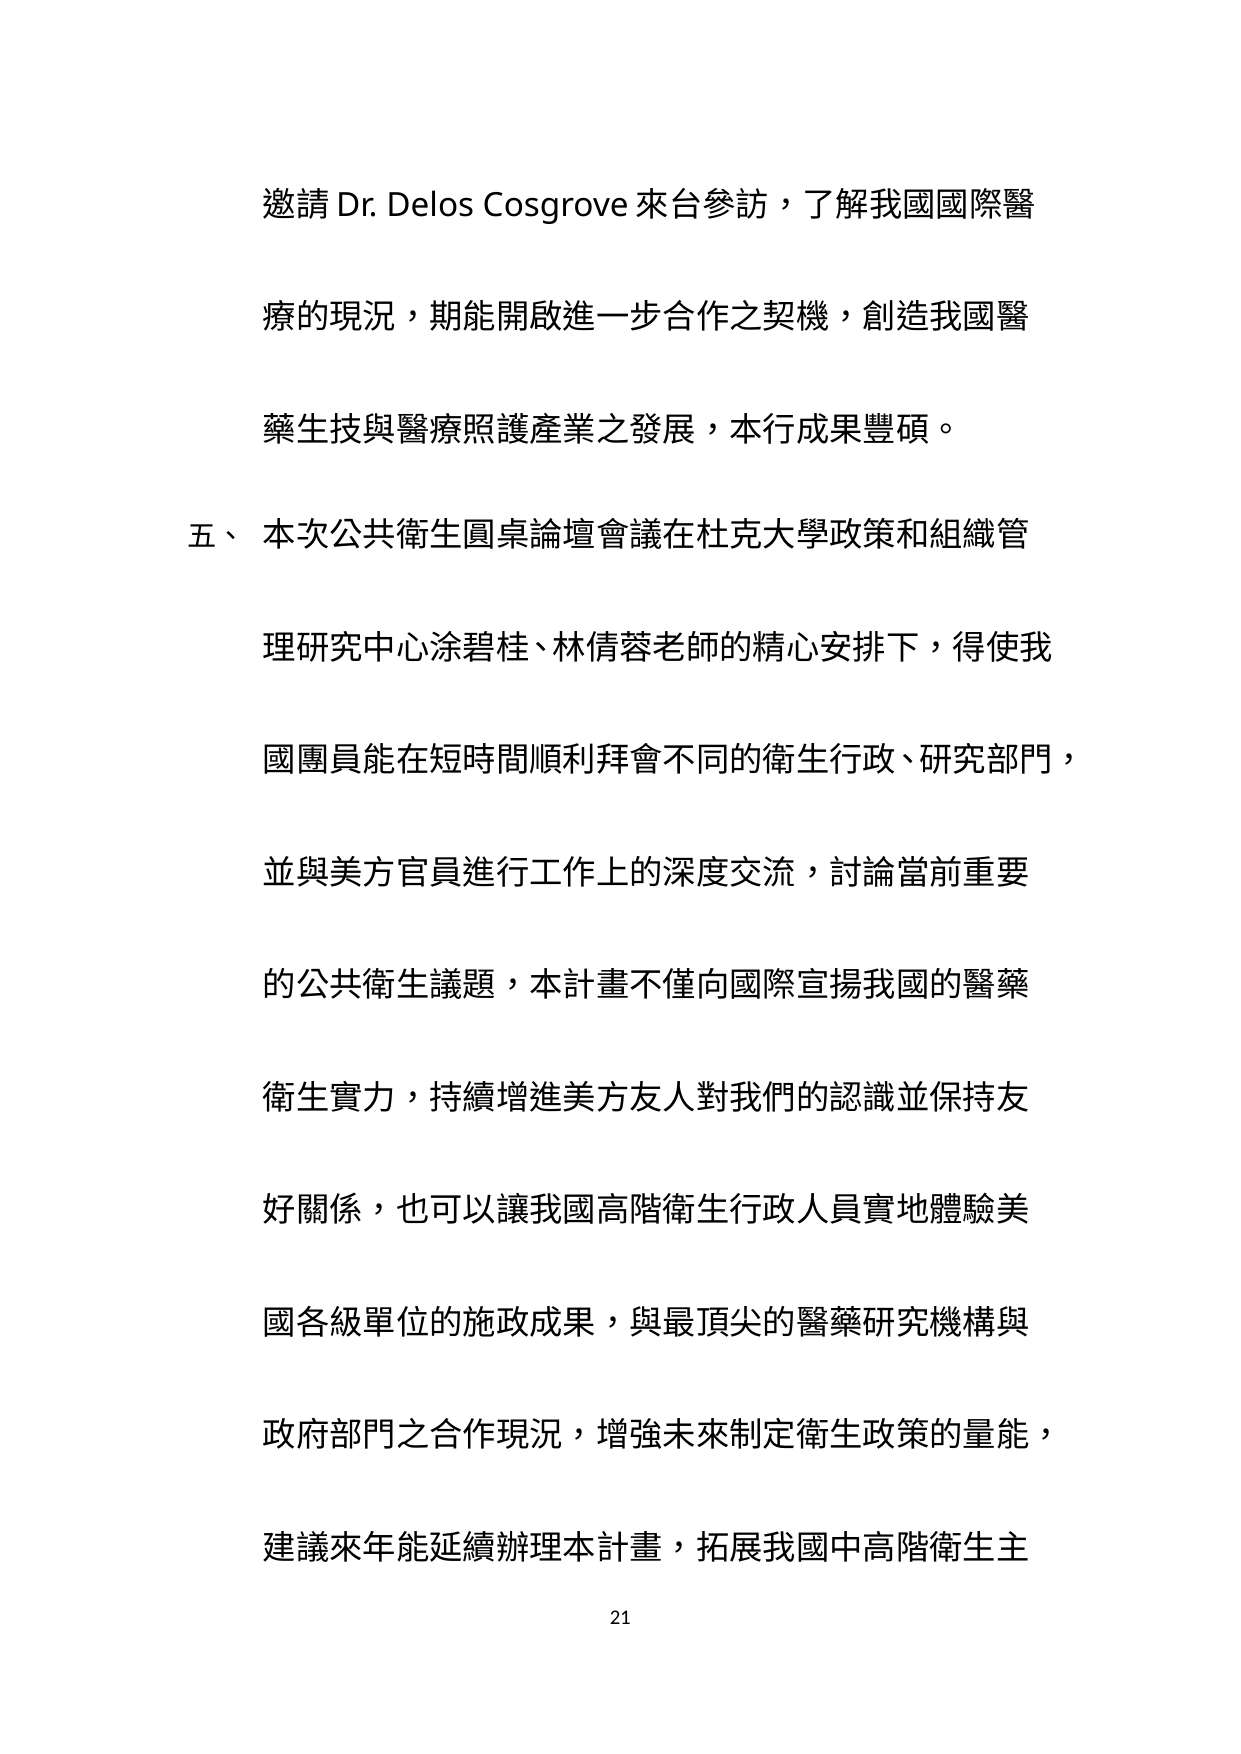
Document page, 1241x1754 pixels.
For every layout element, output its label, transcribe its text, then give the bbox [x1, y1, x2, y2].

list 本次公共衛生圓桌論壇會議在杜克大學政策和組織管理研究中心涂碧桂、林倩蓉老師的精心安排下，得使我國團員能在短時間順利拜會不同的衛生行政、研究部門，並與美方官員進行工作上的深度交流，討論當前重要的公共衛生議題，本計畫不僅向國際宣揚我國的醫藥衛生實力，持續增進美方友人對我們的認識並保持友好關係，也可以讓我國高階衛生行政人員實地體驗美國各級單位的施政成果，與最頂尖的醫藥研究機構與政府部門之合作現況，增強未來制定衛生政策的量能，建議來年能延續辦理本計畫，拓展我國中高階衛生主管的國際視野。 [187, 495, 1053, 1582]
list 邀請Dr. Delos Cosgrove來台參訪，了解我國國際醫療的現況，期能開啟進一步合作之契機，創造我國醫藥生技與醫療照護產業之發展，本行成果豐碩。 [187, 164, 1053, 464]
